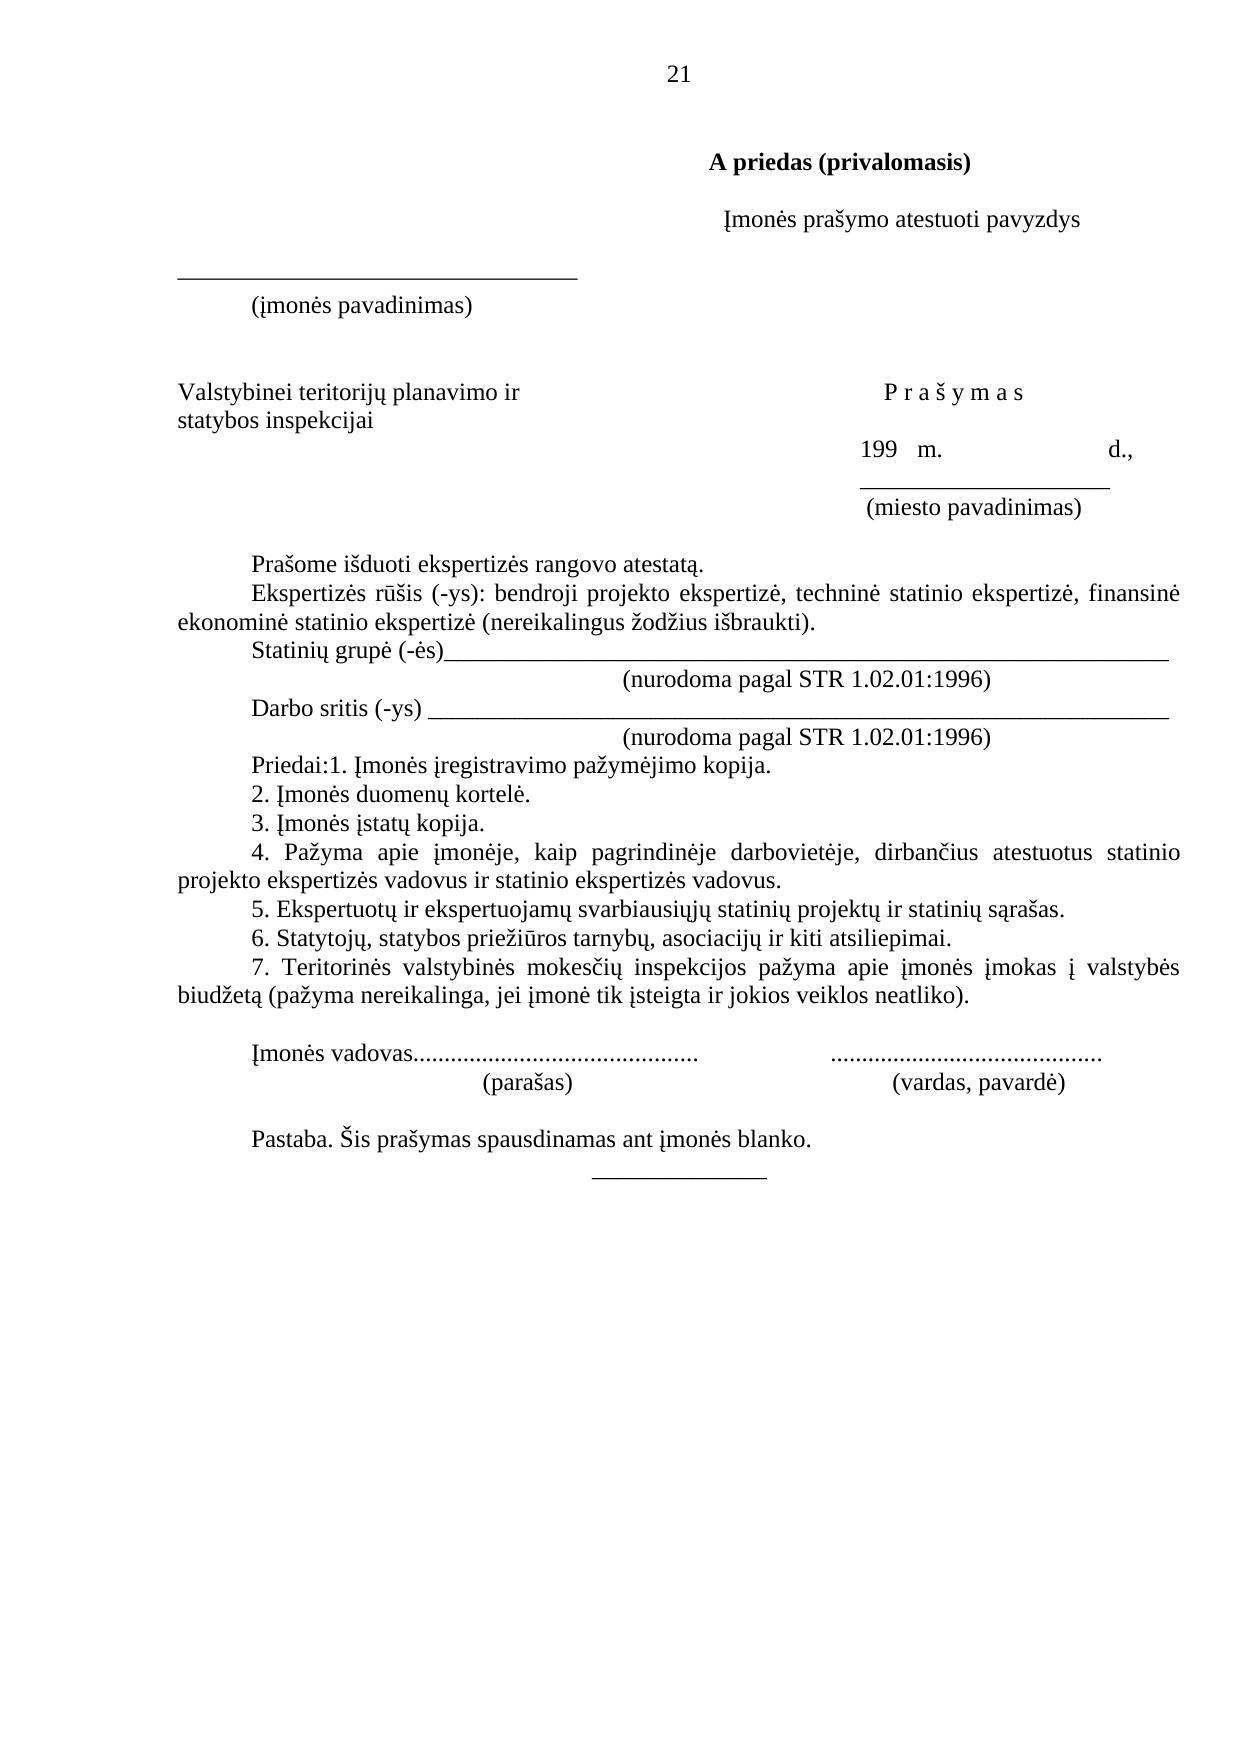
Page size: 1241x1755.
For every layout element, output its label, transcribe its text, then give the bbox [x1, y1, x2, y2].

text (nurodoma pagal STR 1.02.01:1996) [177, 664, 1181, 693]
text (parašas) (vardas, pavardė) [177, 1067, 1181, 1096]
text Įmonės prašymo atestuoti pavyzdys [177, 204, 1181, 233]
text ______________ [177, 1153, 1181, 1182]
text 4. Pažyma apie įmonėje, kaip pagrindinėje darbovietėje, dirbančius atestuotus statinio projekto ekspertizės vadovus ir statinio ekspertizės vadovus. [177, 837, 1181, 894]
text ———————————————— [177, 262, 1181, 291]
text Statinių grupė (-ės) [177, 636, 1181, 664]
text 7. Teritorinės valstybinės mokesčių inspekcijos pažyma apie įmonės įmokas į valstybės biudžetą (pažyma nereikalinga, jei įmonė tik įsteigta ir jokios veiklos neatliko). [177, 952, 1181, 1009]
text Įmonės vadovas [177, 1038, 1181, 1067]
text Prašome išduoti ekspertizės rangovo atestatą. [177, 549, 1181, 578]
text Darbo sritis (-ys) [177, 693, 1181, 722]
text ____________________ [177, 463, 1181, 492]
text Priedai:1. Įmonės įregistravimo pažymėjimo kopija. [177, 751, 1181, 779]
text Ekspertizės rūšis (-ys): bendroji projekto ekspertizė, techninė statinio ekspertizė, finansinė ekonominė statinio ekspertizė (nereikalingus žodžius išbraukti). [177, 578, 1181, 636]
text A priedas (privalomasis) [177, 147, 1181, 176]
text statybos inspekcijai [177, 406, 1181, 434]
text 3. Įmonės įstatų kopija. [177, 808, 1181, 837]
text Valstybinei teritorijų planavimo ir Prašymas [177, 377, 1181, 406]
text Pastaba. Šis prašymas spausdinamas ant įmonės blanko. [177, 1124, 1181, 1153]
text (miesto pavadinimas) [177, 492, 1181, 521]
text (įmonės pavadinimas) [177, 291, 1181, 319]
text 5. Ekspertuotų ir ekspertuojamų svarbiausiųjų statinių projektų ir statinių sąrašas. [177, 894, 1181, 923]
text 199 m. d., [177, 434, 1181, 463]
text 2. Įmonės duomenų kortelė. [177, 779, 1181, 808]
text 6. Statytojų, statybos priežiūros tarnybų, asociacijų ir kiti atsiliepimai. [177, 923, 1181, 952]
text (nurodoma pagal STR 1.02.01:1996) [177, 722, 1181, 751]
